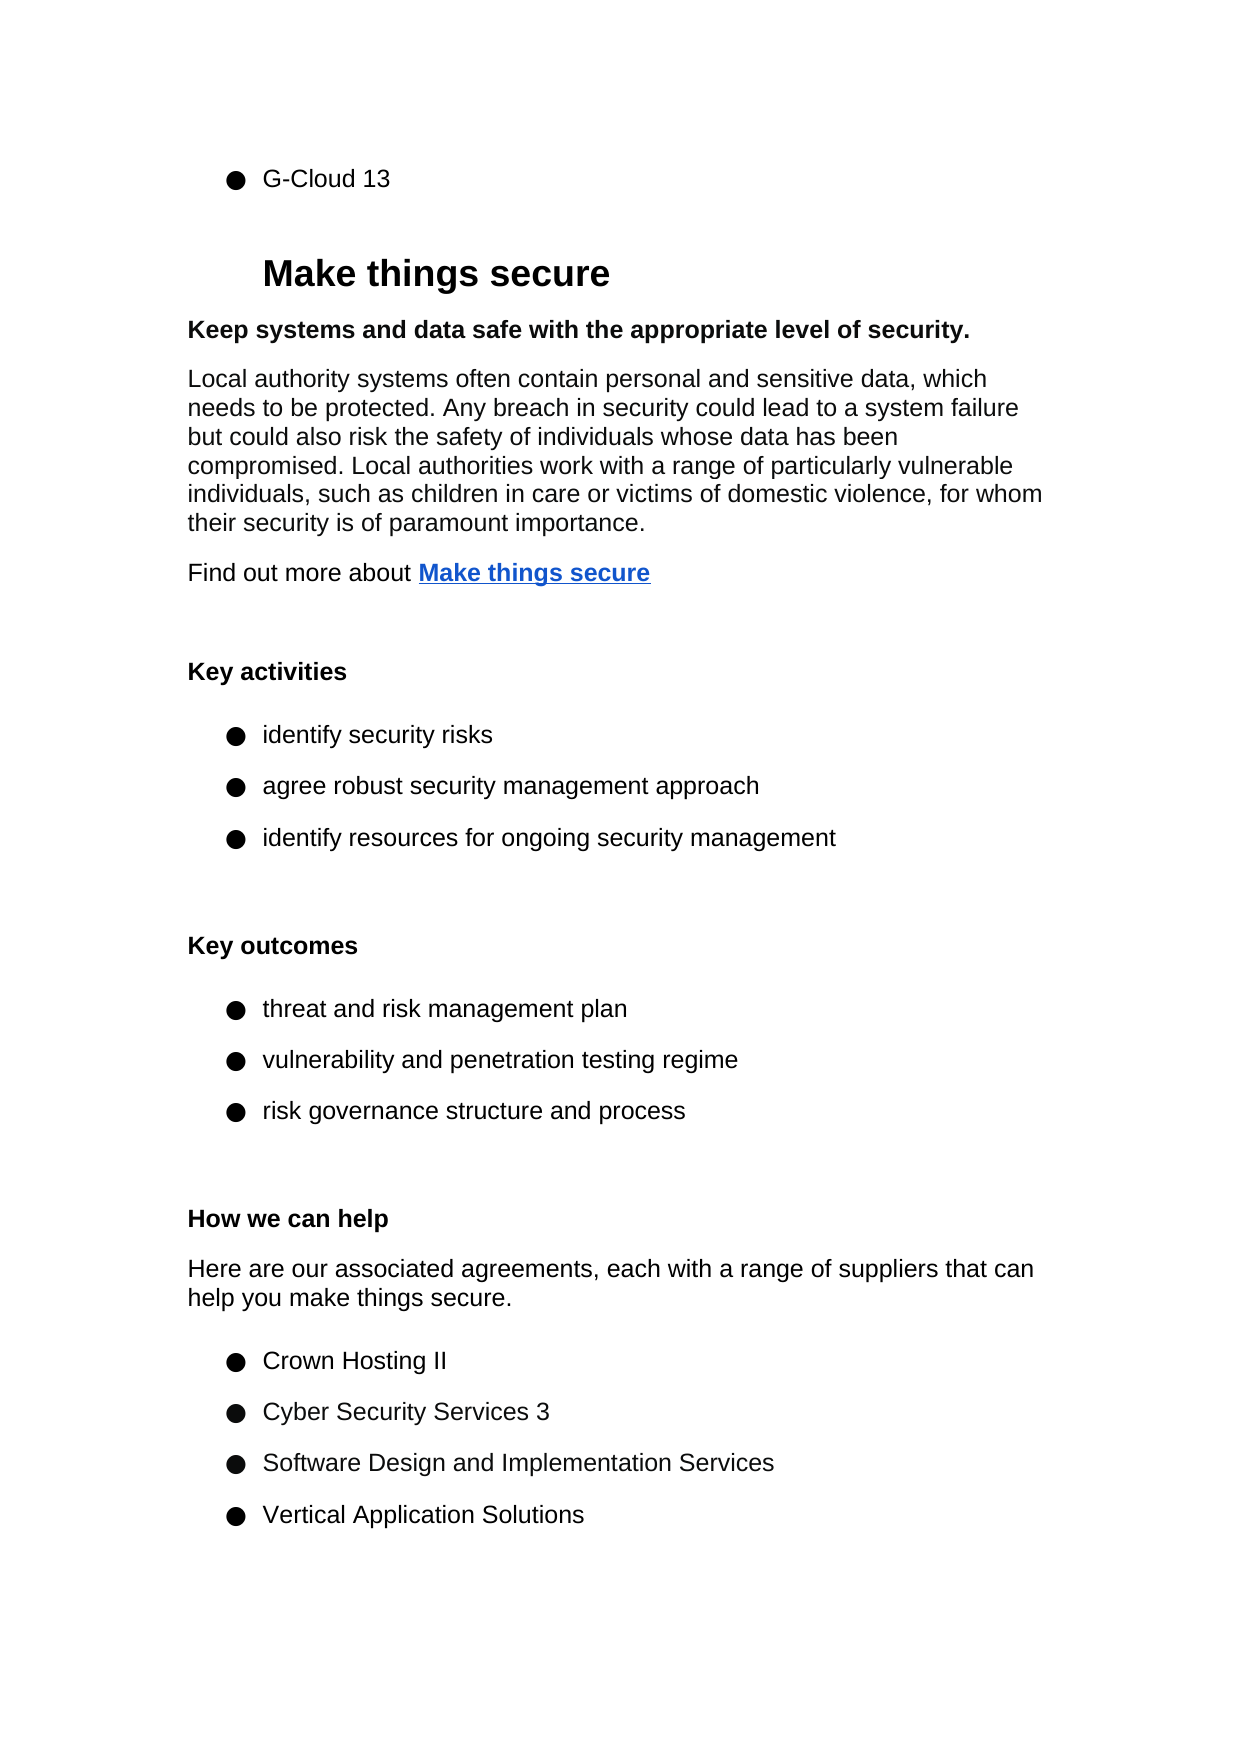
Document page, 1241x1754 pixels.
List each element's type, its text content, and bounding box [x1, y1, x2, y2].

list Crown Hosting II [225, 1332, 1053, 1383]
list risk governance structure and process [225, 1083, 1053, 1134]
list G-Cloud 13 [225, 150, 1053, 201]
list agree robust security management approach [225, 758, 1053, 809]
list threat and risk management plan [225, 980, 1053, 1031]
text Key activities [187, 657, 1053, 686]
text Find out more about Make things secure [187, 558, 1053, 586]
text Keep systems and data safe with the appropriate level of security. [187, 315, 1053, 343]
list Cyber Security Services 3 [225, 1383, 1053, 1435]
list Software Design and Implementation Services [225, 1435, 1053, 1486]
subtitle Make things secure [187, 251, 1053, 294]
text How we can help [187, 1204, 1053, 1233]
list identify resources for ongoing security management [225, 809, 1053, 860]
list identify security risks [225, 706, 1053, 758]
list vulnerability and penetration testing regime [225, 1031, 1053, 1083]
text Here are our associated agreements, each with a range of suppliers that can help you make things secure. [187, 1254, 1053, 1311]
text Local authority systems often contain personal and sensitive data, which needs to be protected. Any breach in security could lead to a system failure but could also risk the safety of individuals whose data has been compromised. Local authorities work with a range of particularly vulnerable individuals, such as children in care or victims of domestic violence, for whom their security is of paramount importance. [187, 364, 1053, 537]
list Vertical Application Solutions [225, 1486, 1053, 1537]
text Key outcomes [187, 931, 1053, 959]
